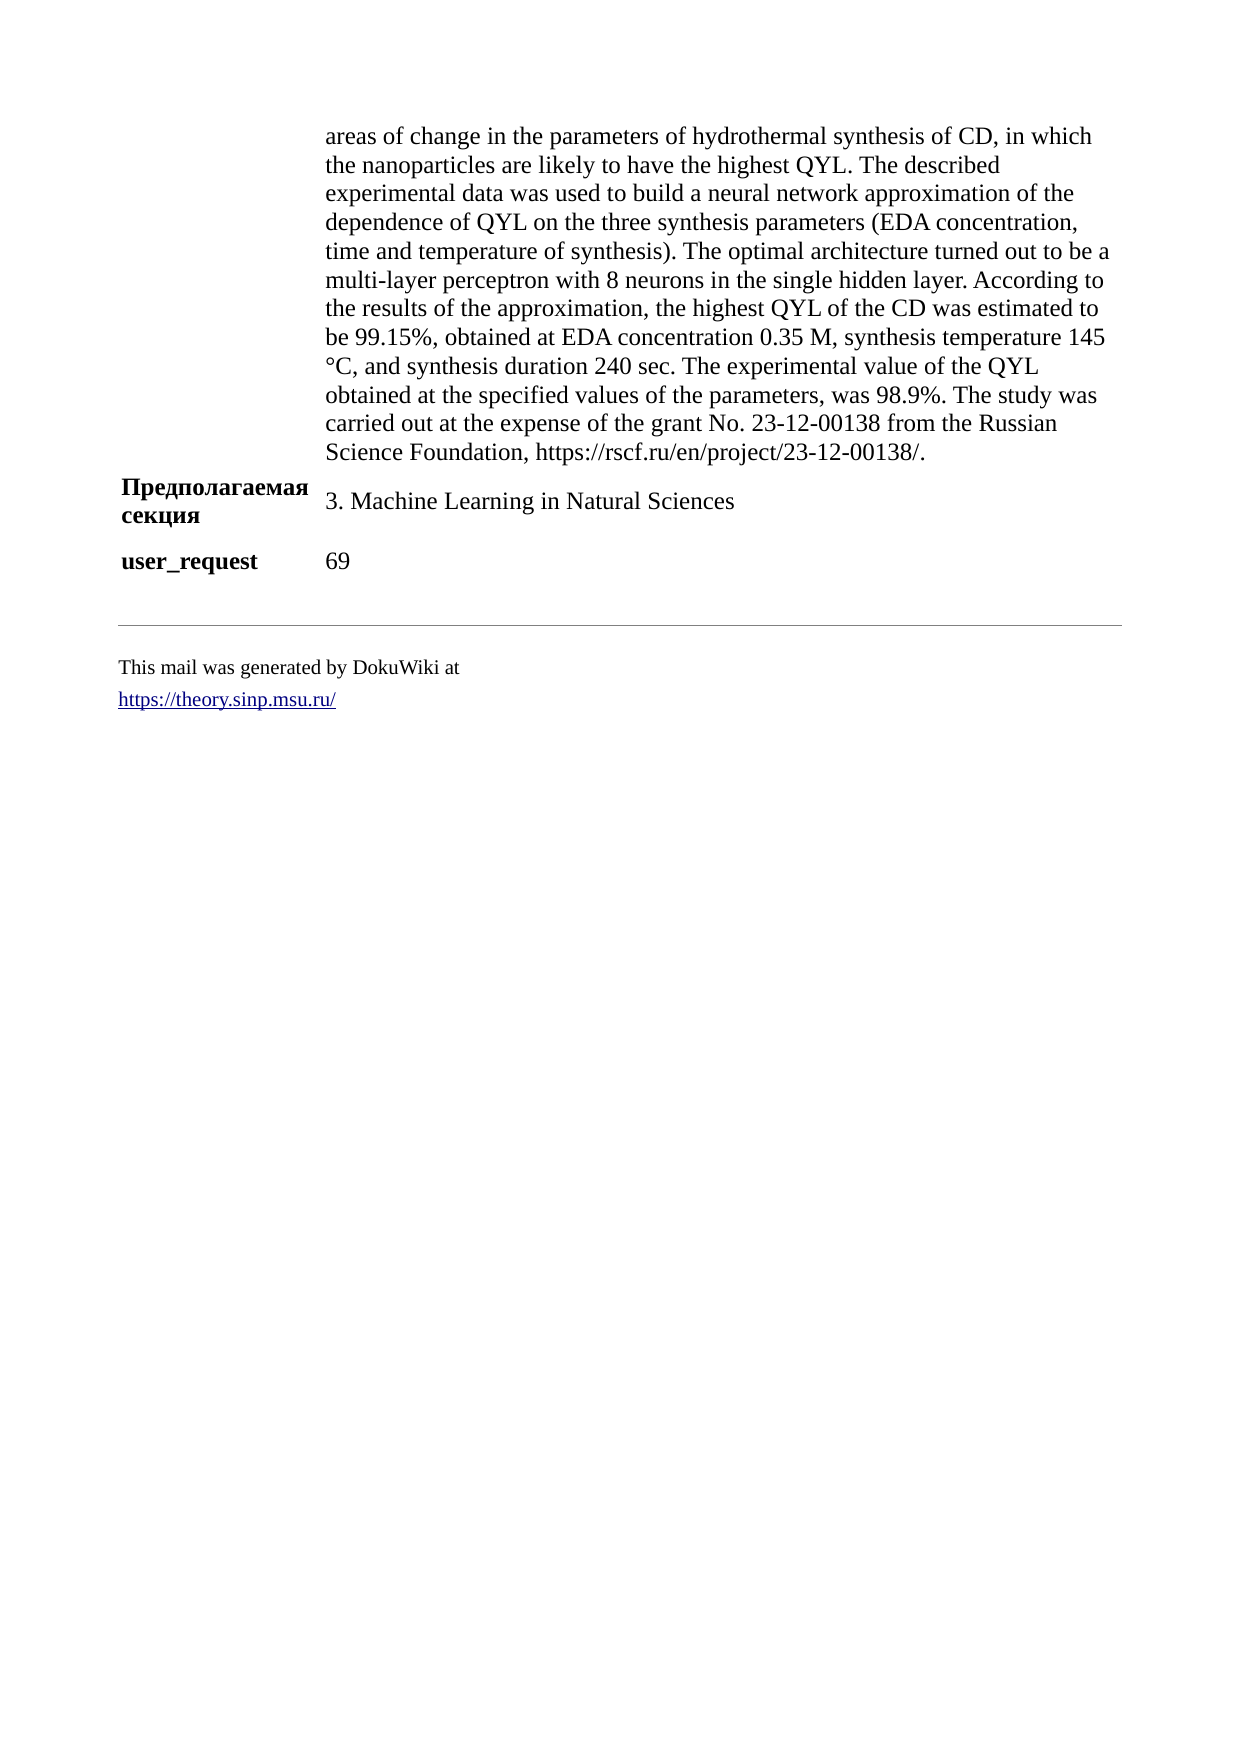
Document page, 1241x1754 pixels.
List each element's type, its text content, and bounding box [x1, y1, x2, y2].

table_cell [118, 532, 1122, 543]
text This mail was generated by DokuWiki at https://theory.sinp.msu.ru/ [118, 655, 1122, 712]
table_cell user_request [118, 543, 322, 577]
table_cell [118, 118, 322, 469]
table_cell 69 [322, 543, 1122, 577]
table_cell Предполагаемая секция [118, 469, 322, 532]
table_cell 3. Machine Learning in Natural Sciences [322, 469, 1122, 532]
table_cell areas of change in the parameters of hydrothermal synthesis of CD, in which the nanoparticles are likely to have the highest QYL. The described experimental data was used to build a neural network approximation of the dependence of QYL on the three synthesis parameters (EDA concentration, time and temperature of synthesis). The optimal architecture turned out to be a multi-layer perceptron with 8 neurons in the single hidden layer. According to the results of the approximation, the highest QYL of the CD was estimated to be 99.15%, obtained at EDA concentration 0.35 M, synthesis temperature 145 °C, and synthesis duration 240 sec. The experimental value of the QYL obtained at the specified values of the parameters, was 98.9%. The study was carried out at the expense of the grant No. 23-12-00138 from the Russian Science Foundation, https://rscf.ru/en/project/23-12-00138/. [322, 118, 1122, 469]
